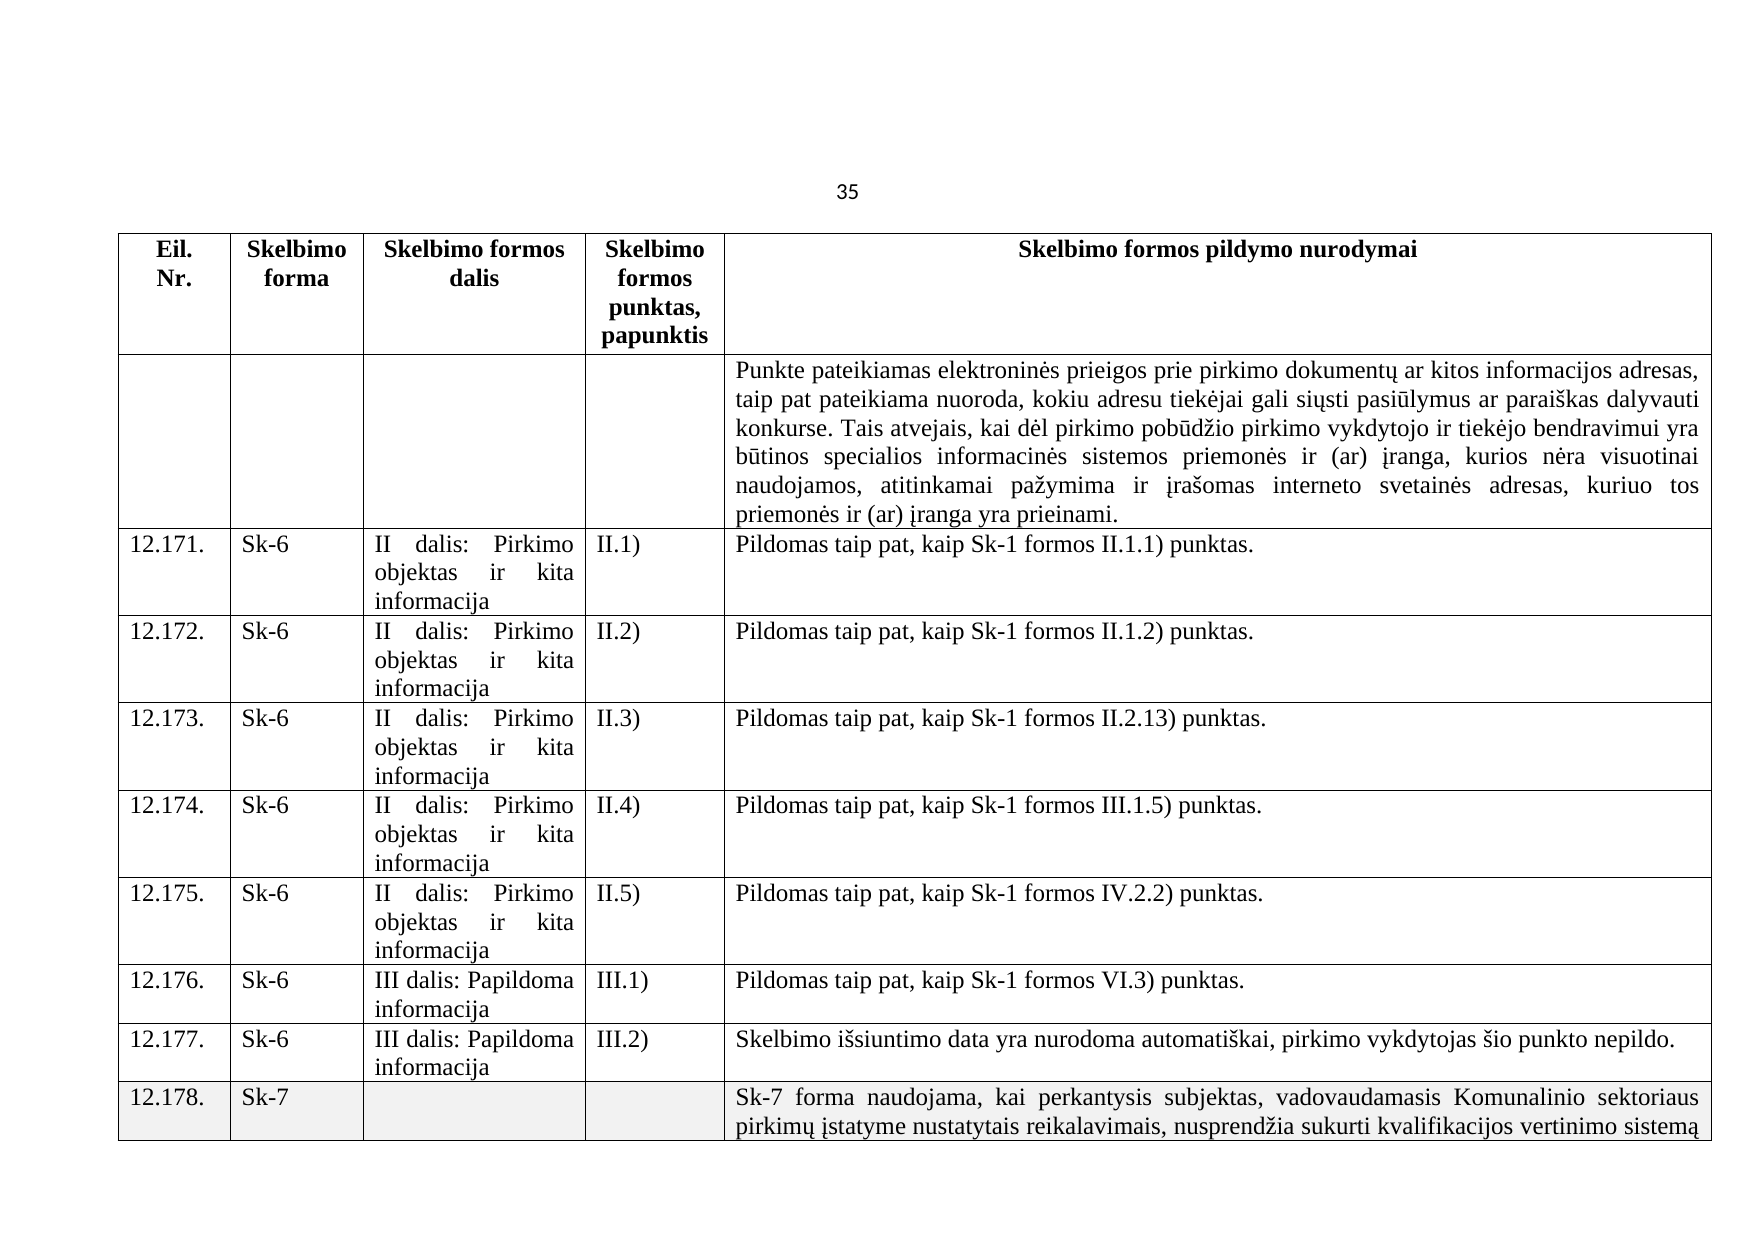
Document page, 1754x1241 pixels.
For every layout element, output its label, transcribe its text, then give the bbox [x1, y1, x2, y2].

table_cell 12.176. [119, 965, 230, 1023]
table_cell 12.174. [119, 791, 230, 877]
table_cell II dalis: Pirkimo objektas ir kita informacija [364, 791, 585, 877]
table_cell Sk-6 [231, 1024, 363, 1081]
table_cell 12.175. [119, 878, 230, 964]
table_cell Sk-6 [231, 529, 363, 615]
table_cell [364, 355, 585, 528]
table_cell II.2) [586, 616, 724, 702]
table_cell II.1) [586, 529, 724, 615]
table_cell III dalis: Papildoma informacija [364, 965, 585, 1023]
table_cell 12.172. [119, 616, 230, 702]
table_cell Sk-6 [231, 703, 363, 789]
table_cell II.4) [586, 791, 724, 877]
table_cell II dalis: Pirkimo objektas ir kita informacija [364, 616, 585, 702]
table_cell Sk-6 [231, 791, 363, 877]
table_cell [586, 355, 724, 528]
table_cell Pildomas taip pat, kaip Sk-1 formos III.1.5) punktas. [725, 791, 1711, 877]
table_cell II dalis: Pirkimo objektas ir kita informacija [364, 703, 585, 789]
table_cell Pildomas taip pat, kaip Sk-1 formos VI.3) punktas. [725, 965, 1711, 1023]
table_cell III.2) [586, 1024, 724, 1081]
table_cell II.5) [586, 878, 724, 964]
table_cell [119, 355, 230, 528]
table_cell [364, 1082, 585, 1140]
table_cell III.1) [586, 965, 724, 1023]
table_cell Sk-7 forma naudojama, kai perkantysis subjektas, vadovaudamasis Komunalinio sektoriaus pirkimų įstatyme nustatytais reikalavimais, nusprendžia sukurti kvalifikacijos vertinimo sistemą [725, 1082, 1711, 1140]
table_header Skelbimo formos dalis [364, 234, 585, 354]
table_header Skelbimo forma [231, 234, 363, 354]
table_header Skelbimo formos pildymo nurodymai [725, 234, 1711, 354]
table_cell II dalis: Pirkimo objektas ir kita informacija [364, 878, 585, 964]
table_cell Punkte pateikiamas elektroninės prieigos prie pirkimo dokumentų ar kitos informacijos adresas, taip pat pateikiama nuoroda, kokiu adresu tiekėjai gali siųsti pasiūlymus ar paraiškas dalyvauti konkurse. Tais atvejais, kai dėl pirkimo pobūdžio pirkimo vykdytojo ir tiekėjo bendravimui yra būtinos specialios informacinės sistemos priemonės ir (ar) įranga, kurios nėra visuotinai naudojamos, atitinkamai pažymima ir įrašomas interneto svetainės adresas, kuriuo tos priemonės ir (ar) įranga yra prieinami. [725, 355, 1711, 528]
table_cell Pildomas taip pat, kaip Sk-1 formos II.1.1) punktas. [725, 529, 1711, 615]
table_cell Pildomas taip pat, kaip Sk-1 formos IV.2.2) punktas. [725, 878, 1711, 964]
table_cell Sk-6 [231, 616, 363, 702]
table_cell Sk-6 [231, 965, 363, 1023]
table_cell Pildomas taip pat, kaip Sk-1 formos II.1.2) punktas. [725, 616, 1711, 702]
table_cell Sk-7 [231, 1082, 363, 1140]
table_header Eil. Nr. [119, 234, 230, 354]
table_cell II.3) [586, 703, 724, 789]
table_cell II dalis: Pirkimo objektas ir kita informacija [364, 529, 585, 615]
table_cell 12.178. [119, 1082, 230, 1140]
table_cell Pildomas taip pat, kaip Sk-1 formos II.2.13) punktas. [725, 703, 1711, 789]
table_cell [231, 355, 363, 528]
table_cell III dalis: Papildoma informacija [364, 1024, 585, 1081]
table_cell 12.171. [119, 529, 230, 615]
table_cell [586, 1082, 724, 1140]
table_header Skelbimo formos punktas, papunktis [586, 234, 724, 354]
table_cell 12.177. [119, 1024, 230, 1081]
table_cell 12.173. [119, 703, 230, 789]
table_cell Skelbimo išsiuntimo data yra nurodoma automatiškai, pirkimo vykdytojas šio punkto nepildo. [725, 1024, 1711, 1081]
table_cell Sk-6 [231, 878, 363, 964]
